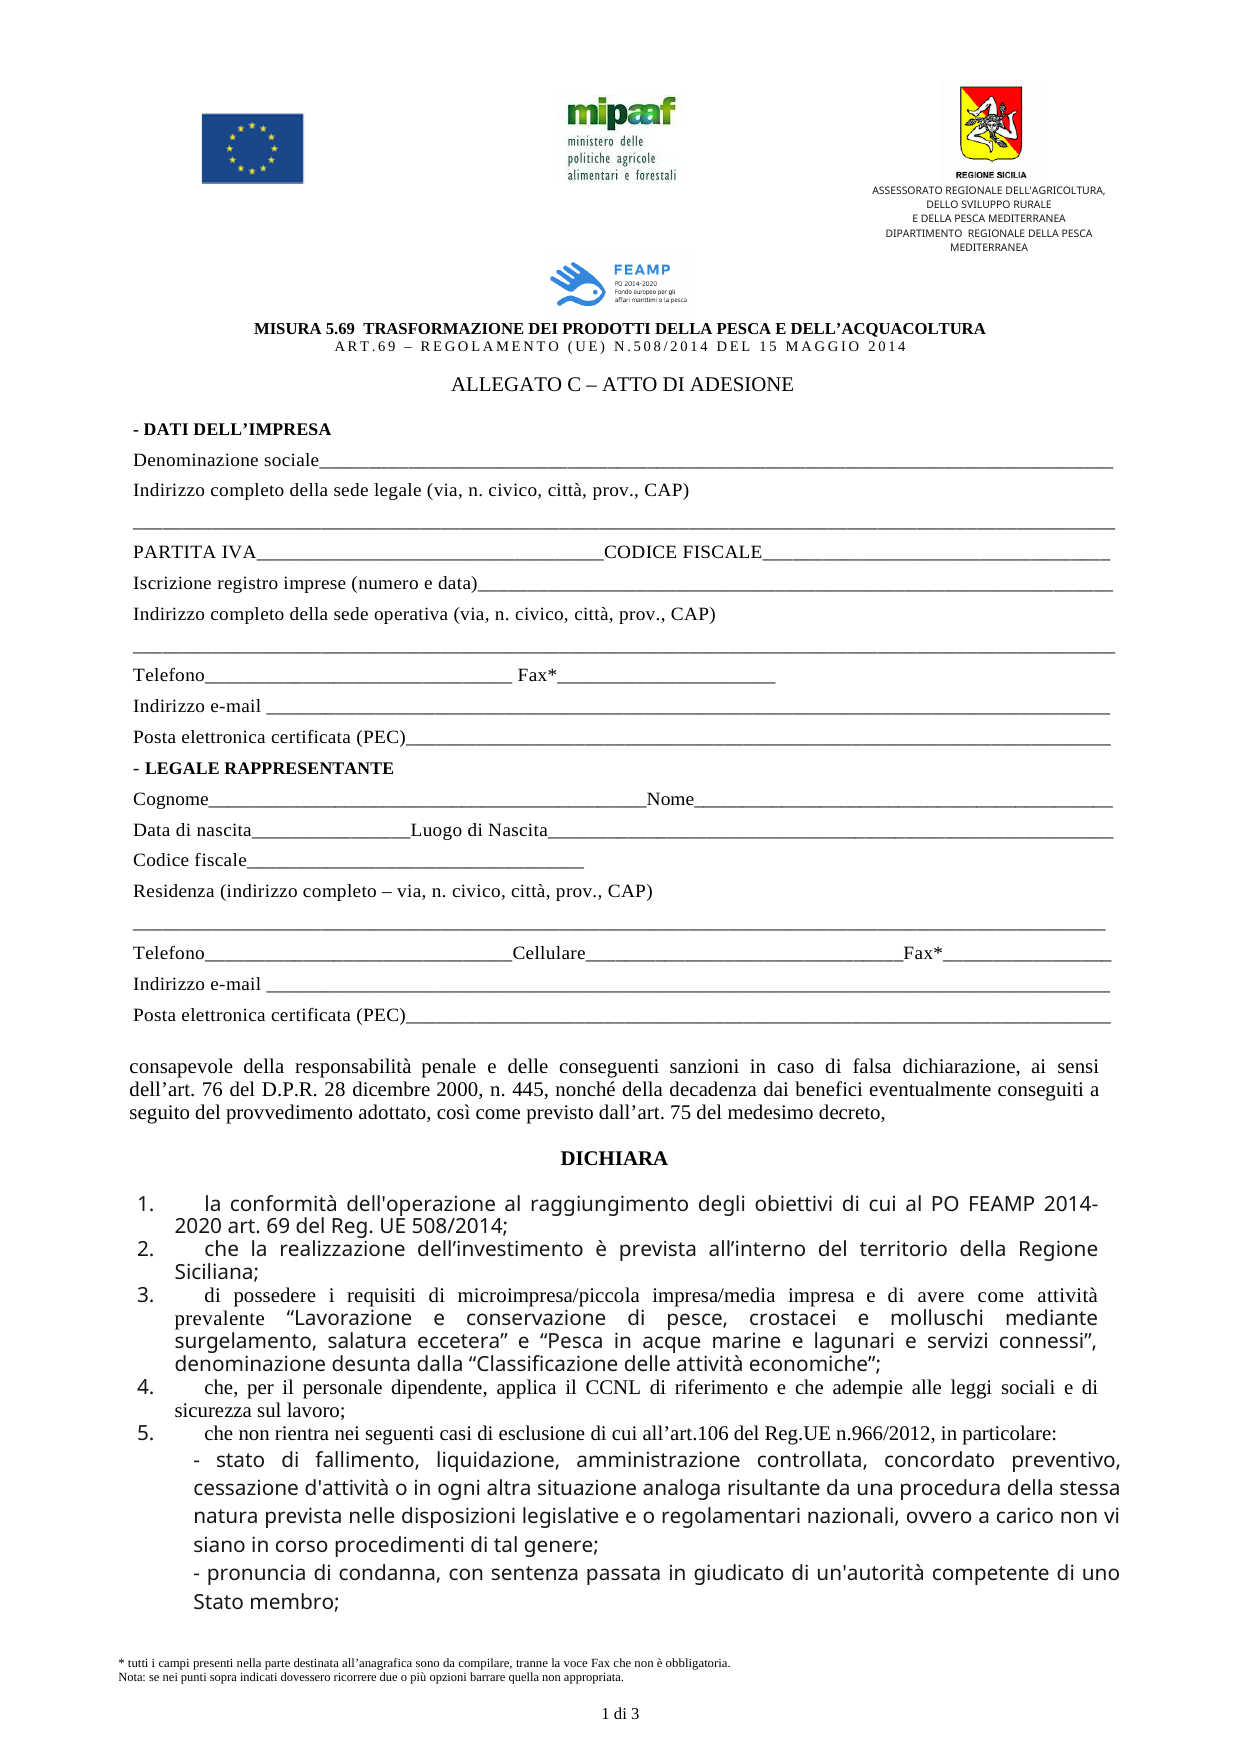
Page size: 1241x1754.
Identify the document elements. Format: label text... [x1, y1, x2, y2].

text ___________________________________________________________________________________________________ [133, 510, 1122, 532]
text ___________________________________________________________________________________________________ [133, 633, 1122, 655]
text Codice fiscale__________________________________ [133, 849, 1122, 871]
list che la realizzazione dell’investimento è prevista all’interno del territorio della Regione Siciliana; [137, 1238, 1099, 1284]
text Iscrizione registro imprese (numero e data)________________________________________________________________ [133, 572, 1122, 593]
picture [201, 113, 305, 184]
list che non rientra nei seguenti casi di esclusione di cui all’art.106 del Reg.UE n.966/2012, in particolare: [137, 1422, 1099, 1445]
list di possedere i requisiti di microimpresa/piccola impresa/media impresa e di avere come attività prevalente “Lavorazione e conservazione di pesce, crostacei e molluschi mediante surgelamento, salatura eccetera” e “Pesca in acque marine e lagunari e servizi connessi”, denominazione desunta dalla “Classificazione delle attività economiche”; [137, 1284, 1099, 1376]
picture [557, 95, 687, 184]
text Denominazione sociale________________________________________________________________________________ [133, 448, 1122, 470]
text Indirizzo completo della sede operativa (via, n. civico, città, prov., CAP) [133, 603, 1122, 624]
text Indirizzo e-mail _____________________________________________________________________________________ [133, 695, 1122, 717]
text - pronuncia di condanna, con sentenza passata in giudicato di un'autorità competente di uno Stato membro; [193, 1558, 1122, 1615]
text Indirizzo completo della sede legale (via, n. civico, città, prov., CAP) [133, 479, 1122, 501]
text - stato di fallimento, liquidazione, amministrazione controllata, concordato preventivo, cessazione d'attività o in ogni altra situazione analoga risultante da una procedura della stessa natura prevista nelle disposizioni legislative e o regolamentari nazionali, ovvero a carico non vi siano in corso procedimenti di tal genere; [193, 1445, 1122, 1558]
text Posta elettronica certificata (PEC)_______________________________________________________________________ [133, 1003, 1122, 1025]
text Posta elettronica certificata (PEC)_______________________________________________________________________ [133, 726, 1122, 748]
picture [545, 254, 695, 314]
list la conformità dell'operazione al raggiungimento degli obiettivi di cui al PO FEAMP 2014-2020 art. 69 del Reg. UE 508/2014; [137, 1193, 1099, 1238]
text DICHIARA [129, 1147, 1099, 1170]
text __________________________________________________________________________________________________ [133, 911, 1122, 933]
picture [939, 80, 1043, 184]
text Cognome_____________________________________________Nome___________________________________________ [133, 788, 1122, 809]
text Data di nascita________________Luogo di Nascita_________________________________________________________ [133, 818, 1122, 840]
text - DATI DELL’IMPRESA [133, 419, 1122, 439]
text - LEGALE RAPPRESENTANTE [133, 757, 1122, 778]
text Telefono_______________________________ Fax*______________________ [133, 664, 1122, 686]
list che, per il personale dipendente, applica il CCNL di riferimento e che adempie alle leggi sociali e di sicurezza sul lavoro; [137, 1376, 1099, 1422]
text consapevole della responsabilità penale e delle conseguenti sanzioni in caso di falsa dichiarazione, ai sensi dell’art. 76 del D.P.R. 28 dicembre 2000, n. 445, nonché della decadenza dai benefici eventualmente conseguiti a seguito del provvedimento adottato, così come previsto dall’art. 75 del medesimo decreto, [129, 1055, 1099, 1124]
text Telefono_______________________________Cellulare________________________________Fax*_________________ [133, 942, 1122, 963]
text Indirizzo e-mail _____________________________________________________________________________________ [133, 973, 1122, 994]
text Residenza (indirizzo completo – via, n. civico, città, prov., CAP) [133, 880, 1122, 902]
text PARTITA IVA___________________________________CODICE FISCALE___________________________________ [133, 541, 1122, 563]
